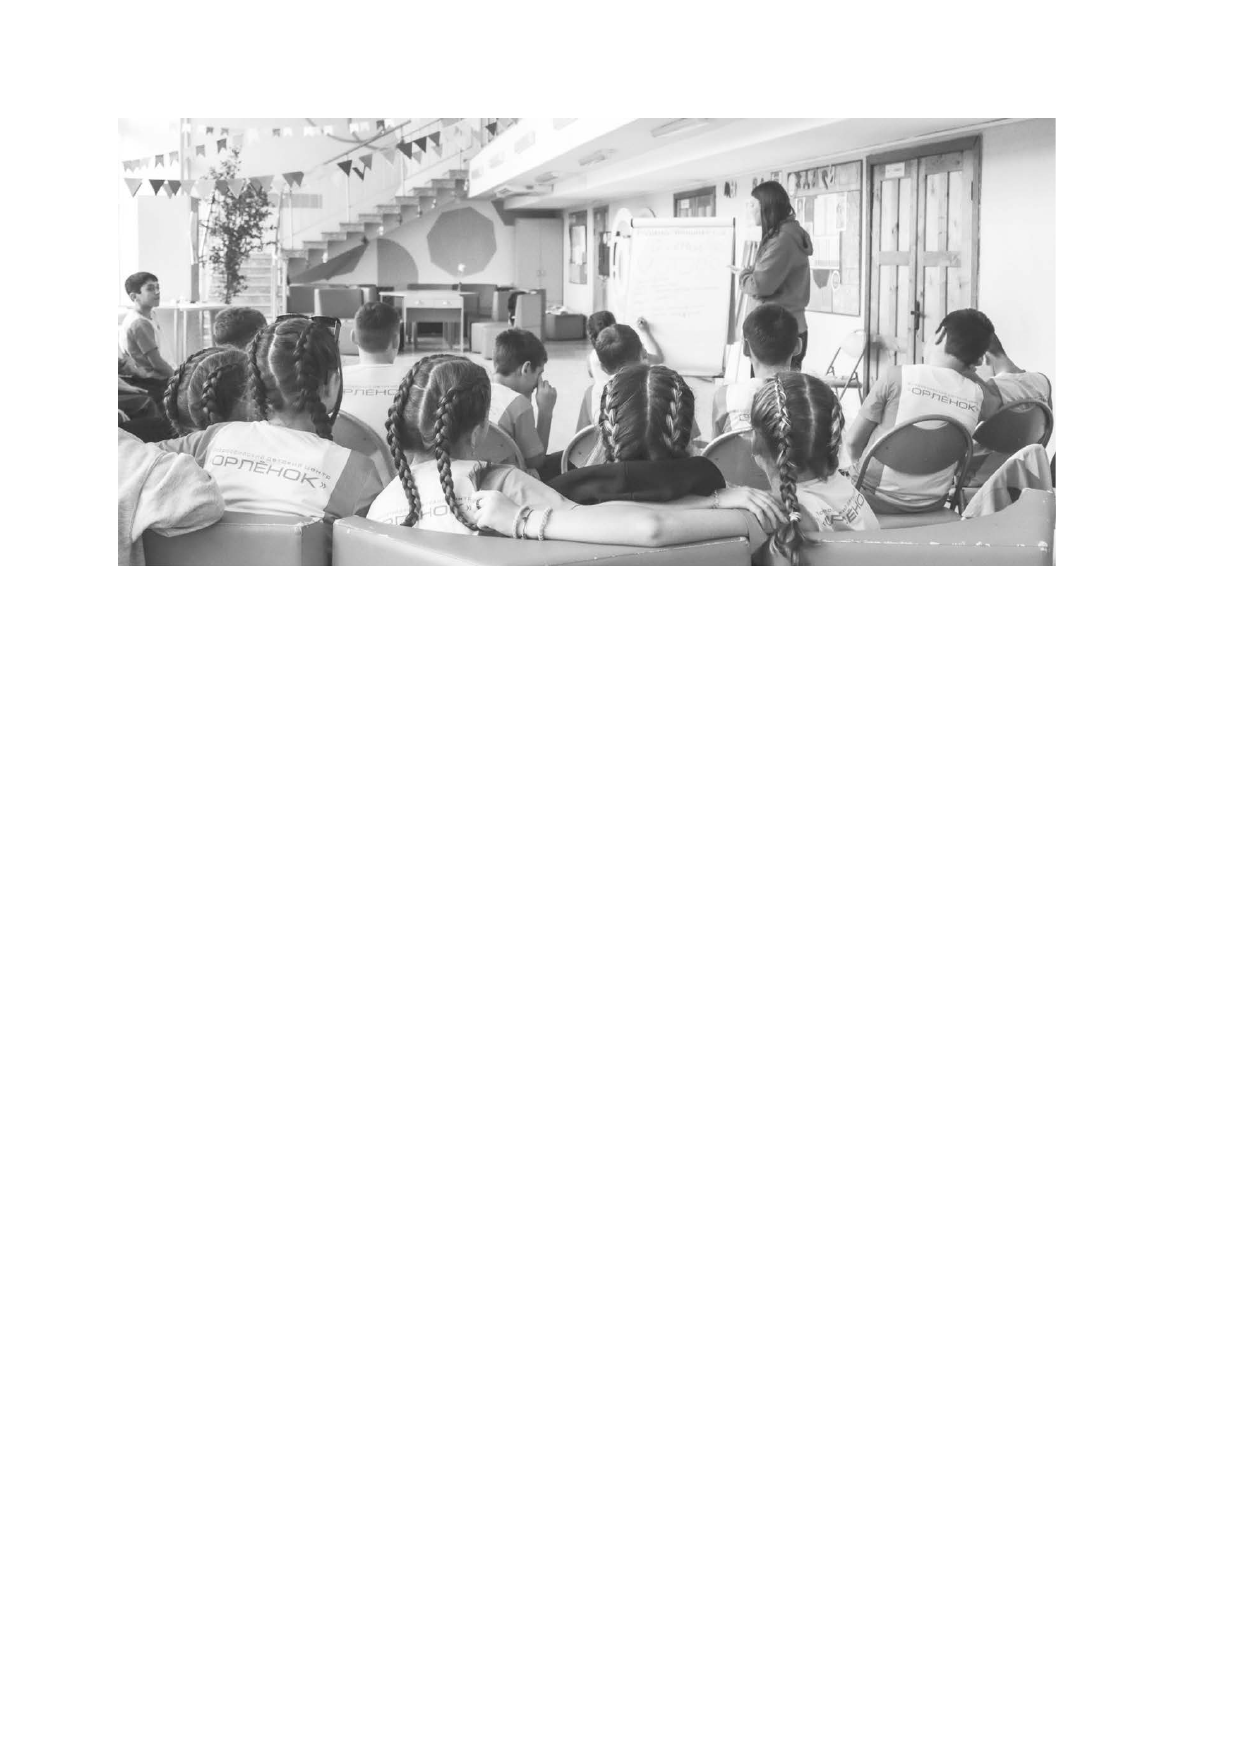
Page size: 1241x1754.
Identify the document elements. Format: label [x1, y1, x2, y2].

picture [118, 118, 1056, 566]
